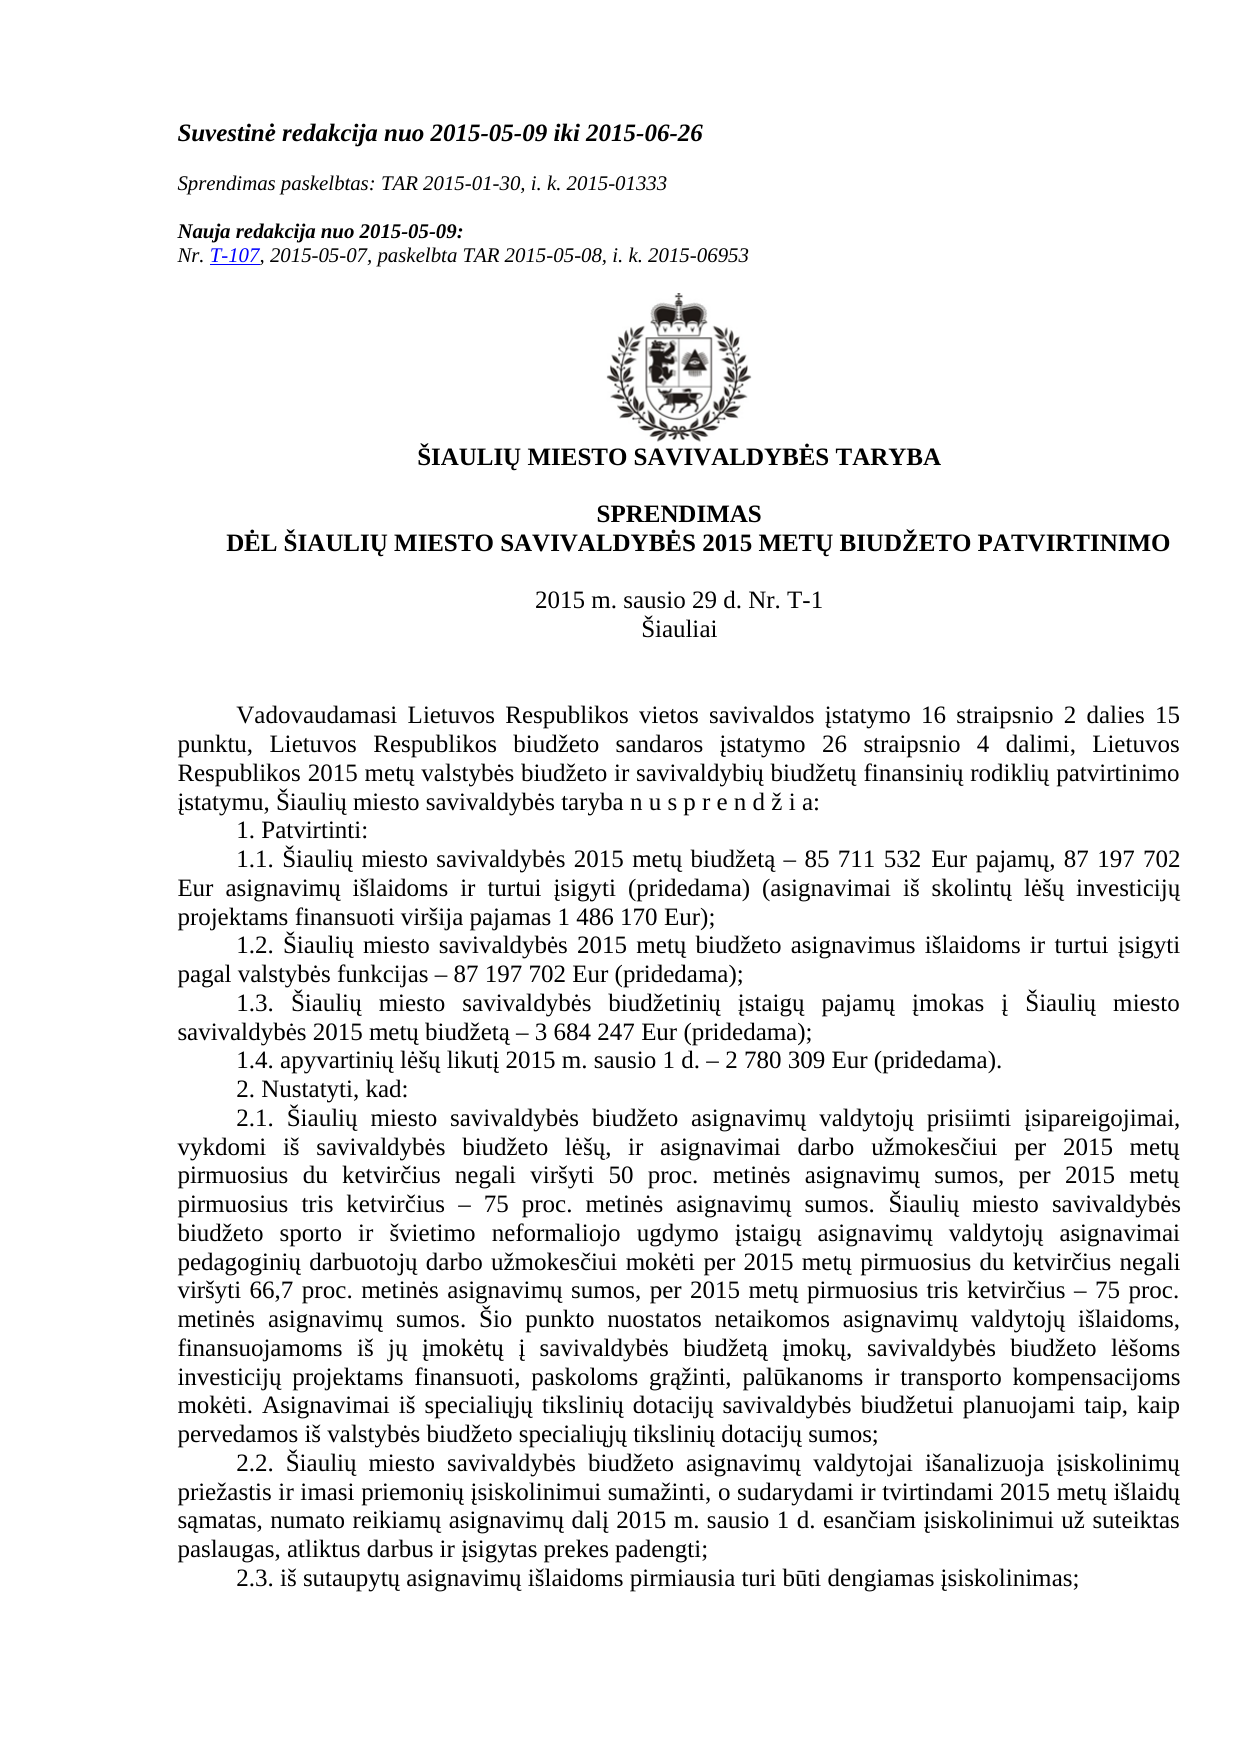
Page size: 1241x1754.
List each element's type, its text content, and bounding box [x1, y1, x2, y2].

text 2. Nustatyti, kad: [177, 1074, 1181, 1103]
text 2.3. iš sutaupytų asignavimų išlaidoms pirmiausia turi būti dengiamas įsiskolinimas; [177, 1563, 1181, 1592]
text DĖL ŠIAULIŲ MIESTO SAVIVALDYBĖS 2015 METŲ BIUDŽETO PATVIRTINIMO [222, 528, 1181, 557]
text Vadovaudamasi Lietuvos Respublikos vietos savivaldos įstatymo 16 straipsnio 2 dalies 15 punktu, Lietuvos Respublikos biudžeto sandaros įstatymo 26 straipsnio 4 dalimi, Lietuvos Respublikos 2015 metų valstybės biudžeto ir savivaldybių biudžetų finansinių rodiklių patvirtinimo įstatymu, Šiaulių miesto savivaldybės taryba n u s p r e n d ž i a: [177, 700, 1181, 815]
text 1.2. Šiaulių miesto savivaldybės 2015 metų biudžeto asignavimus išlaidoms ir turtui įsigyti pagal valstybės funkcijas – 87 197 702 Eur (pridedama); [177, 930, 1181, 988]
text 1.1. Šiaulių miesto savivaldybės 2015 metų biudžetą – 85 711 532 Eur pajamų, 87 197 702 Eur asignavimų išlaidoms ir turtui įsigyti (pridedama) (asignavimai iš skolintų lėšų investicijų projektams finansuoti viršija pajamas 1 486 170 Eur); [177, 844, 1181, 930]
text 2015 m. sausio 29 d. Nr. T-1 [177, 585, 1181, 614]
text Nauja redakcija nuo 2015-05-09: [177, 219, 1181, 243]
text Šiauliai [177, 614, 1181, 643]
text SPRENDIMAS [177, 499, 1181, 528]
text Nr. T-107, 2015-05-07, paskelbta TAR 2015-05-08, i. k. 2015-06953 [177, 243, 1181, 267]
text 1. Patvirtinti: [177, 815, 1181, 844]
text Suvestinė redakcija nuo 2015-05-09 iki 2015-06-26 [177, 118, 1181, 147]
text 1.4. apyvartinių lėšų likutį 2015 m. sausio 1 d. – 2 780 309 Eur (pridedama). [177, 1045, 1181, 1074]
text 2.1. Šiaulių miesto savivaldybės biudžeto asignavimų valdytojų prisiimti įsipareigojimai, vykdomi iš savivaldybės biudžeto lėšų, ir asignavimai darbo užmokesčiui per 2015 metų pirmuosius du ketvirčius negali viršyti 50 proc. metinės asignavimų sumos, per 2015 metų pirmuosius tris ketvirčius – 75 proc. metinės asignavimų sumos. Šiaulių miesto savivaldybės biudžeto sporto ir švietimo neformaliojo ugdymo įstaigų asignavimų valdytojų asignavimai pedagoginių darbuotojų darbo užmokesčiui mokėti per 2015 metų pirmuosius du ketvirčius negali viršyti 66,7 proc. metinės asignavimų sumos, per 2015 metų pirmuosius tris ketvirčius – 75 proc. metinės asignavimų sumos. Šio punkto nuostatos netaikomos asignavimų valdytojų išlaidoms, finansuojamoms iš jų įmokėtų į savivaldybės biudžetą įmokų, savivaldybės biudžeto lėšoms investicijų projektams finansuoti, paskoloms grąžinti, palūkanoms ir transporto kompensacijoms mokėti. Asignavimai iš specialiųjų tikslinių dotacijų savivaldybės biudžetui planuojami taip, kaip pervedamos iš valstybės biudžeto specialiųjų tikslinių dotacijų sumos; [177, 1103, 1181, 1448]
text ŠIAULIŲ MIESTO SAVIVALDYBĖS TARYBA [177, 442, 1181, 470]
text 1.3. Šiaulių miesto savivaldybės biudžetinių įstaigų pajamų įmokas į Šiaulių miesto savivaldybės 2015 metų biudžetą – 3 684 247 Eur (pridedama); [177, 988, 1181, 1045]
text 2.2. Šiaulių miesto savivaldybės biudžeto asignavimų valdytojai išanalizuoja įsiskolinimų priežastis ir imasi priemonių įsiskolinimui sumažinti, o sudarydami ir tvirtindami 2015 metų išlaidų sąmatas, numato reikiamų asignavimų dalį 2015 m. sausio 1 d. esančiam įsiskolinimui už suteiktas paslaugas, atliktus darbus ir įsigytas prekes padengti; [177, 1448, 1181, 1563]
text Sprendimas paskelbtas: TAR 2015-01-30, i. k. 2015-01333 [177, 171, 1181, 195]
